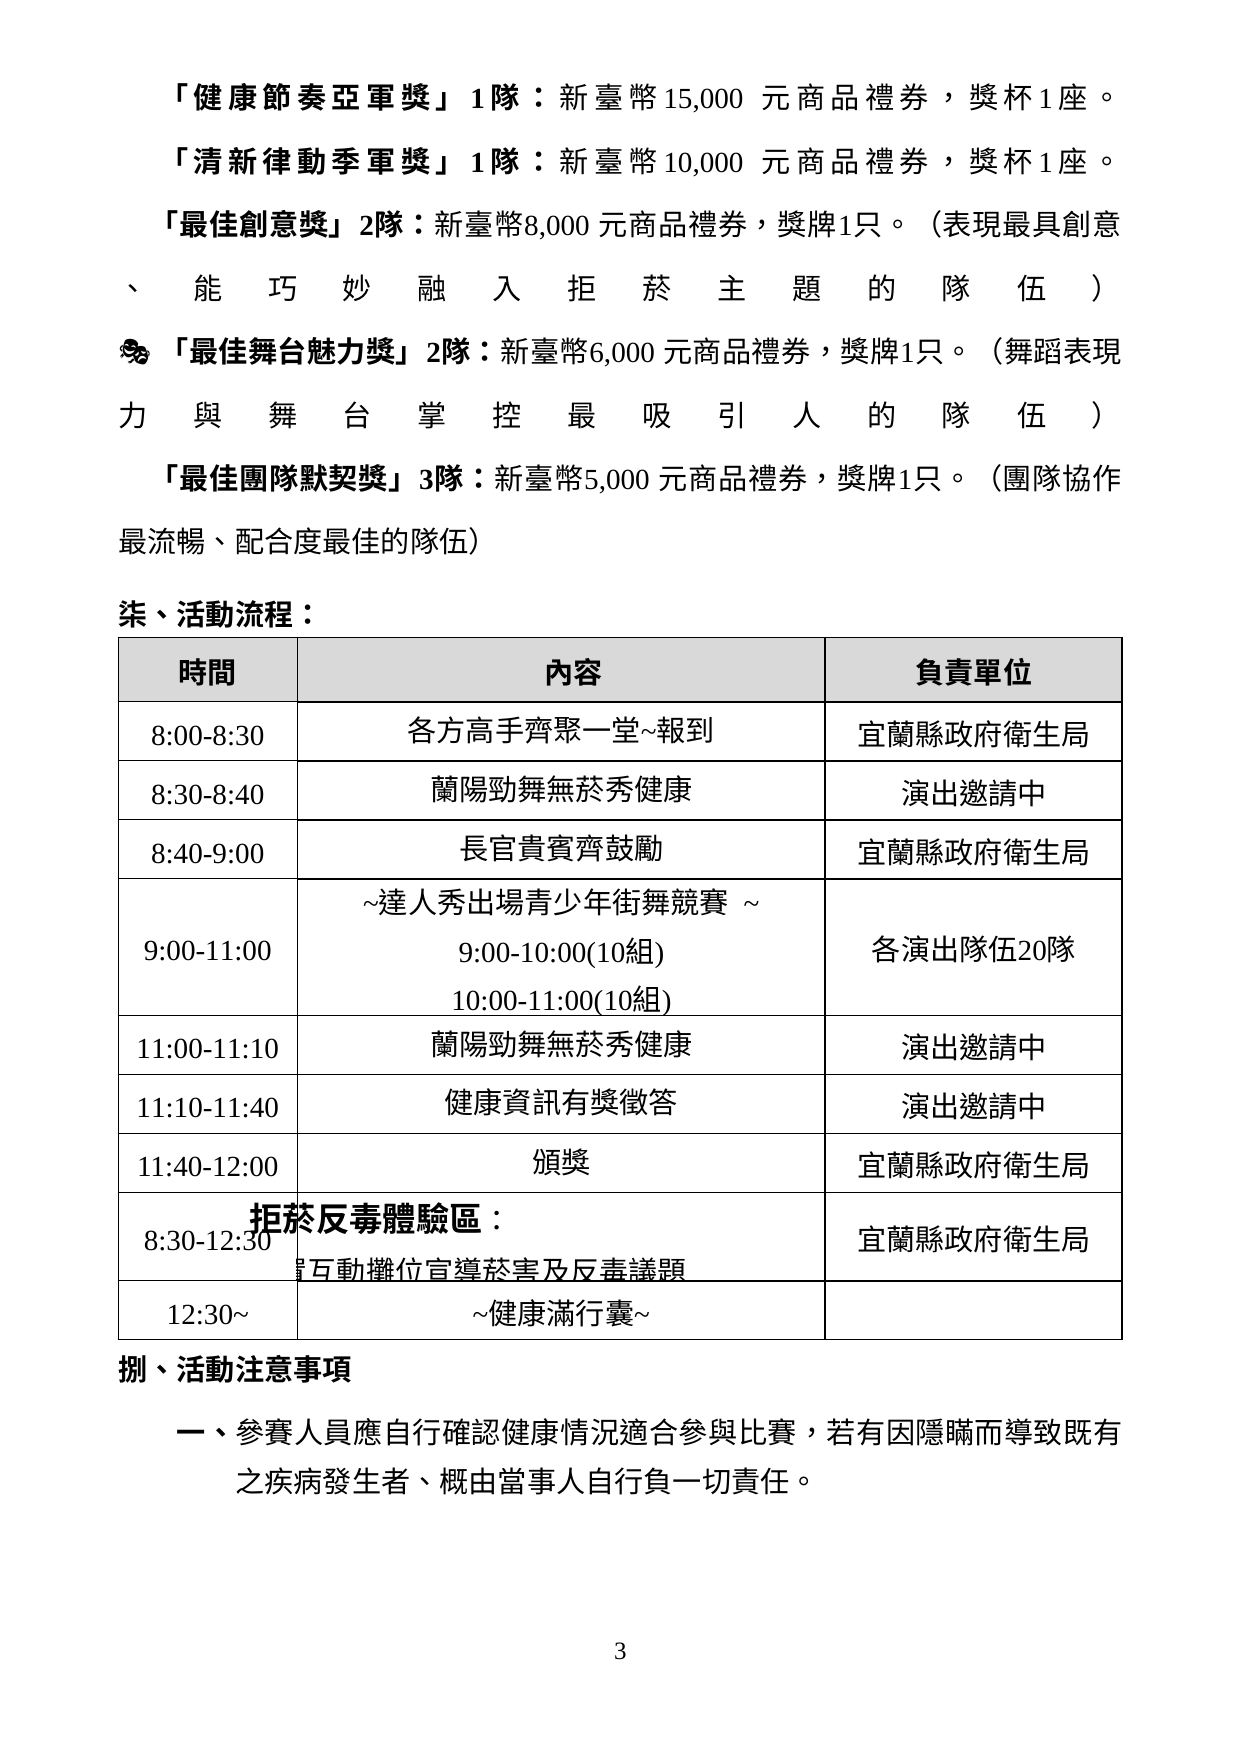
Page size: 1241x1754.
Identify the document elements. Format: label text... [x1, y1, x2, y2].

table_cell 宜蘭縣政府衛生局 [826, 821, 1121, 878]
table_cell 拒菸反毒體驗區： 設置互動攤位宣導菸害及反毒議題 [298, 1193, 824, 1280]
table_cell 12:30~ [119, 1281, 297, 1339]
table_cell 8:40-9:00 [119, 820, 297, 878]
table_cell 各演出隊伍20隊 [826, 880, 1121, 1014]
table_cell 11:10-11:40 [119, 1075, 297, 1133]
list 參賽人員應自行確認健康情況適合參與比賽，若有因隱瞞而導致既有之疾病發生者、概由當事人自行負一切責任。 [177, 1410, 1122, 1501]
table_cell 宜蘭縣政府衛生局 [826, 1134, 1121, 1192]
table_cell 演出邀請中 [826, 1016, 1121, 1073]
table_header 負責單位 [826, 638, 1121, 701]
table_header 內容 [298, 638, 824, 701]
table_cell 8:30-12:30 [119, 1193, 297, 1280]
table_cell 9:00-11:00 [119, 879, 297, 1014]
table_cell ~健康滿行囊~ [298, 1282, 824, 1339]
list 🥈 「健康節奏亞軍獎」1隊：新臺幣15,000 元商品禮券，獎杯1座。 🥉 「清新律動季軍獎」1隊：新臺幣10,000 元商品禮券，獎杯1座。 🌟 「最佳創意獎」2隊：新臺幣8,000 元商品禮券，獎牌1只。（表現最具創意、能巧妙融入拒菸主題的隊伍） 🎭 「最佳舞台魅力獎」2隊：新臺幣6,000 元商品禮券，獎牌1只。（舞蹈表現力與舞台掌控最吸引人的隊伍） 🤝 「最佳團隊默契獎」3隊：新臺幣5,000 元商品禮券，獎牌1只。（團隊協作最流暢、配合度最佳的隊伍） [59, 75, 1122, 561]
table_cell 長官貴賓齊鼓勵 [298, 821, 824, 878]
table_cell 演出邀請中 [826, 762, 1121, 819]
table_cell [826, 1282, 1121, 1339]
table_cell 宜蘭縣政府衛生局 [826, 1193, 1121, 1280]
list 活動流程： [118, 582, 1122, 637]
table_cell 蘭陽勁舞無菸秀健康 [298, 762, 824, 819]
table_cell 11:00-11:10 [119, 1016, 297, 1073]
table_cell 健康資訊有獎徵答 [298, 1075, 824, 1133]
table_cell 頒獎 [298, 1134, 824, 1192]
table_cell ~達人秀出場青少年街舞競賽 ~ 9:00-10:00(10組) 10:00-11:00(10組) [298, 880, 824, 1014]
table_cell 宜蘭縣政府衛生局 [826, 703, 1121, 760]
table_cell 蘭陽勁舞無菸秀健康 [298, 1016, 824, 1073]
table_cell 8:00-8:30 [119, 702, 297, 760]
list 活動注意事項 [118, 1346, 1122, 1388]
table_cell 各方高手齊聚一堂~報到 [298, 703, 824, 760]
table_cell 演出邀請中 [826, 1075, 1121, 1133]
table_cell 11:40-12:00 [119, 1134, 297, 1192]
table_header 時間 [119, 638, 297, 701]
table_cell 8:30-8:40 [119, 761, 297, 819]
